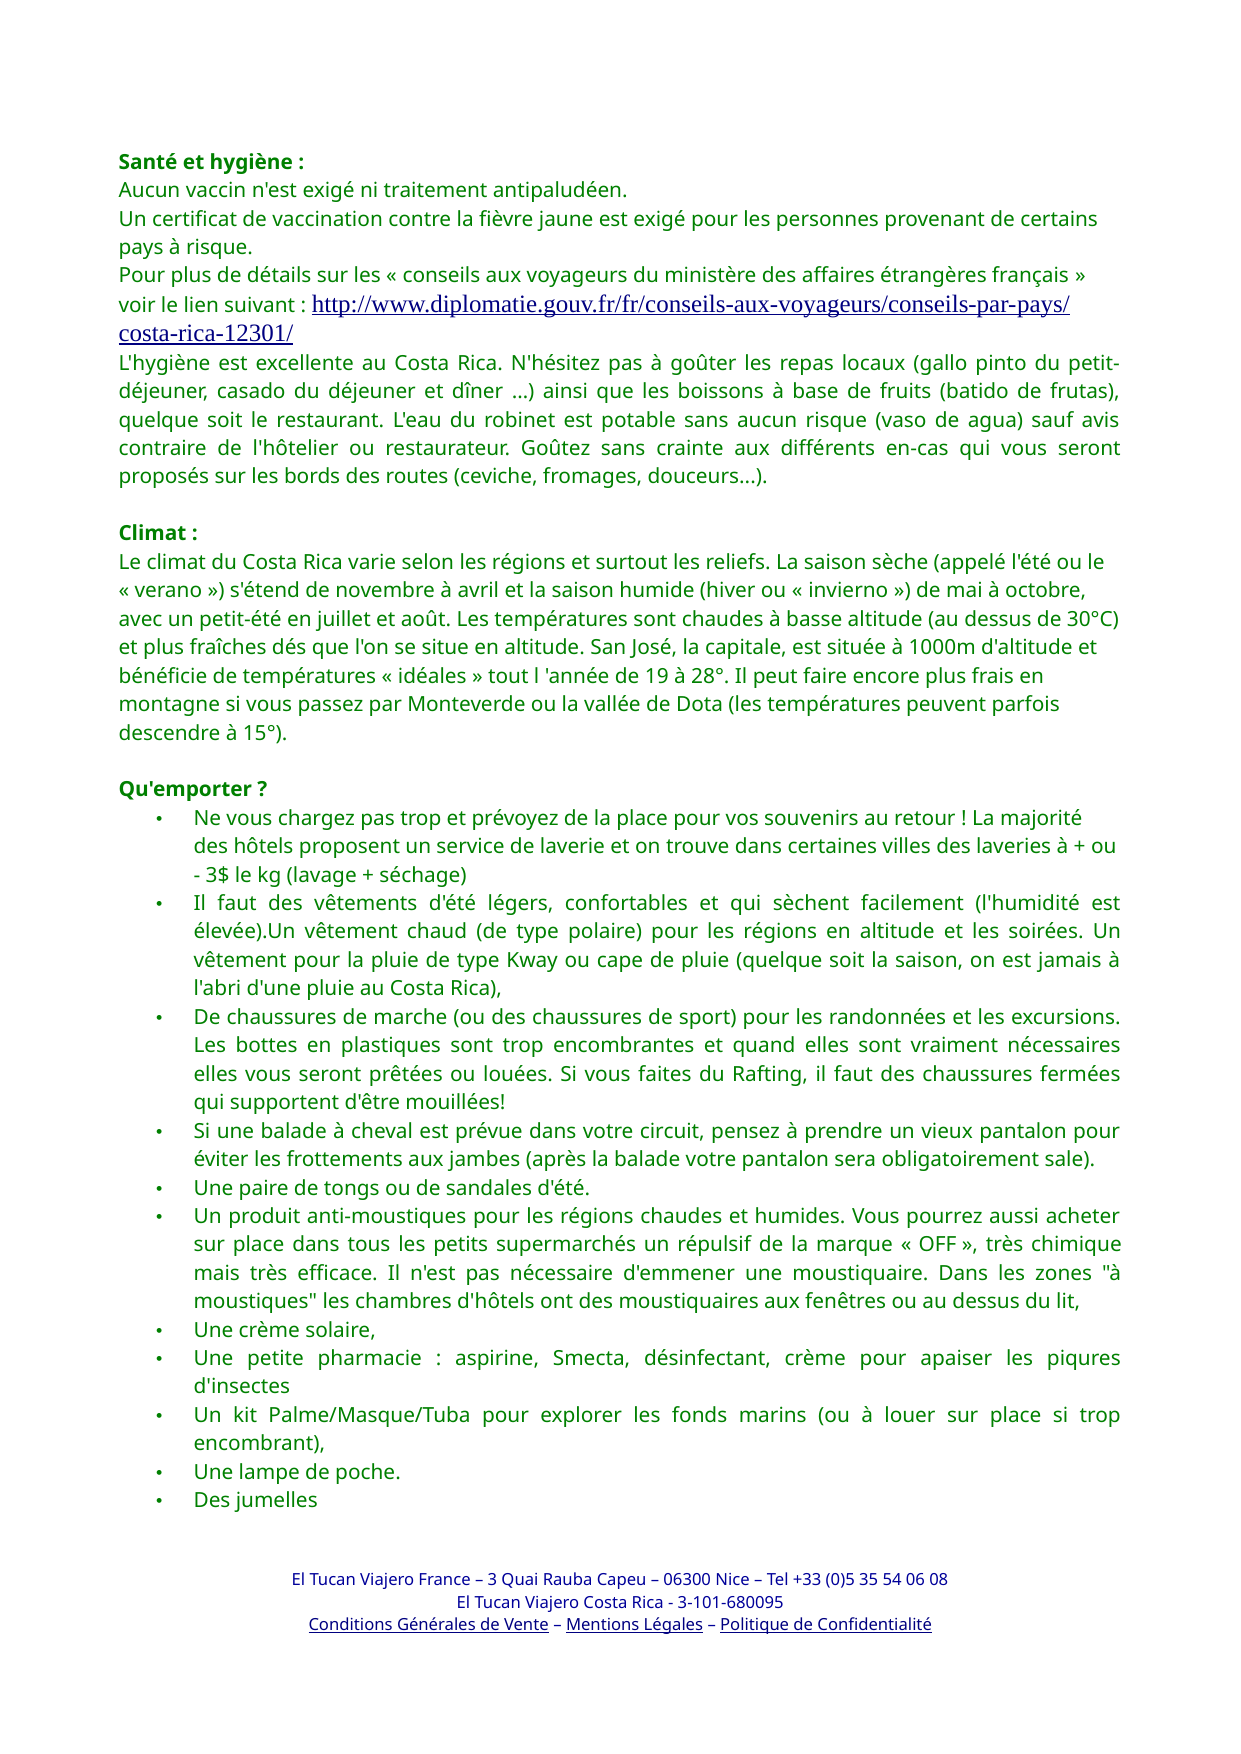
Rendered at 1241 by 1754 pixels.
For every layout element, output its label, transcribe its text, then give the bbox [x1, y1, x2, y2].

text Santé et hygiène : Aucun vaccin n'est exigé ni traitement antipaludéen. [118, 147, 1122, 204]
list Une paire de tongs ou de sandales d'été. [156, 1173, 1122, 1201]
text Climat : Le climat du Costa Rica varie selon les régions et surtout les reliefs. La saison sèche (appelé l'été ou le « verano ») s'étend de novembre à avril et la saison humide (hiver ou « invierno ») de mai à octobre, avec un petit-été en juillet et août. Les températures sont chaudes à basse altitude (au dessus de 30°C) et plus fraîches dés que l'on se situe en altitude. San José, la capitale, est située à 1000m d'altitude et bénéficie de températures « idéales » tout l 'année de 19 à 28°. Il peut faire encore plus frais en montagne si vous passez par Monteverde ou la vallée de Dota (les températures peuvent parfois descendre à 15°). [118, 490, 1122, 746]
text Un certificat de vaccination contre la fièvre jaune est exigé pour les personnes provenant de certains pays à risque. [118, 204, 1122, 261]
text Qu'emporter ? [118, 746, 1122, 803]
list Il faut des vêtements d'été légers, confortables et qui sèchent facilement (l'humidité est élevée).Un vêtement chaud (de type polaire) pour les régions en altitude et les soirées. Un vêtement pour la pluie de type Kway ou cape de pluie (quelque soit la saison, on est jamais à l'abri d'une pluie au Costa Rica), [156, 888, 1122, 1002]
list Un produit anti-moustiques pour les régions chaudes et humides. Vous pourrez aussi acheter sur place dans tous les petits supermarchés un répulsif de la marque « OFF », très chimique mais très efficace. Il n'est pas nécessaire d'emmener une moustiquaire. Dans les zones "à moustiques" les chambres d'hôtels ont des moustiquaires aux fenêtres ou au dessus du lit, [156, 1201, 1122, 1315]
list Des jumelles [156, 1485, 1122, 1514]
list Si une balade à cheval est prévue dans votre circuit, pensez à prendre un vieux pantalon pour éviter les frottements aux jambes (après la balade votre pantalon sera obligatoirement sale). [156, 1116, 1122, 1173]
text Pour plus de détails sur les « conseils aux voyageurs du ministère des affaires étrangères français » voir le lien suivant : http://www.diplomatie.gouv.fr/fr/conseils-aux-voyageurs/conseils-par-pays/costa-rica-12301/ [118, 261, 1122, 348]
list De chaussures de marche (ou des chaussures de sport) pour les randonnées et les excursions. Les bottes en plastiques sont trop encombrantes et quand elles sont vraiment nécessaires elles vous seront prêtées ou louées. Si vous faites du Rafting, il faut des chaussures fermées qui supportent d'être mouillées! [156, 1002, 1122, 1116]
list Ne vous chargez pas trop et prévoyez de la place pour vos souvenirs au retour ! La majorité des hôtels proposent un service de laverie et on trouve dans certaines villes des laveries à + ou - 3$ le kg (lavage + séchage) [156, 803, 1122, 888]
text L'hygiène est excellente au Costa Rica. N'hésitez pas à goûter les repas locaux (gallo pinto du petit-déjeuner, casado du déjeuner et dîner …) ainsi que les boissons à base de fruits (batido de frutas), quelque soit le restaurant. L'eau du robinet est potable sans aucun risque (vaso de agua) sauf avis contraire de l'hôtelier ou restaurateur. Goûtez sans crainte aux différents en-cas qui vous seront proposés sur les bords des routes (ceviche, fromages, douceurs...). [118, 348, 1122, 490]
list Une crème solaire, [156, 1315, 1122, 1343]
list Une lampe de poche. [156, 1457, 1122, 1485]
list Un kit Palme/Masque/Tuba pour explorer les fonds marins (ou à louer sur place si trop encombrant), [156, 1400, 1122, 1457]
list Une petite pharmacie : aspirine, Smecta, désinfectant, crème pour apaiser les piqures d'insectes [156, 1343, 1122, 1400]
